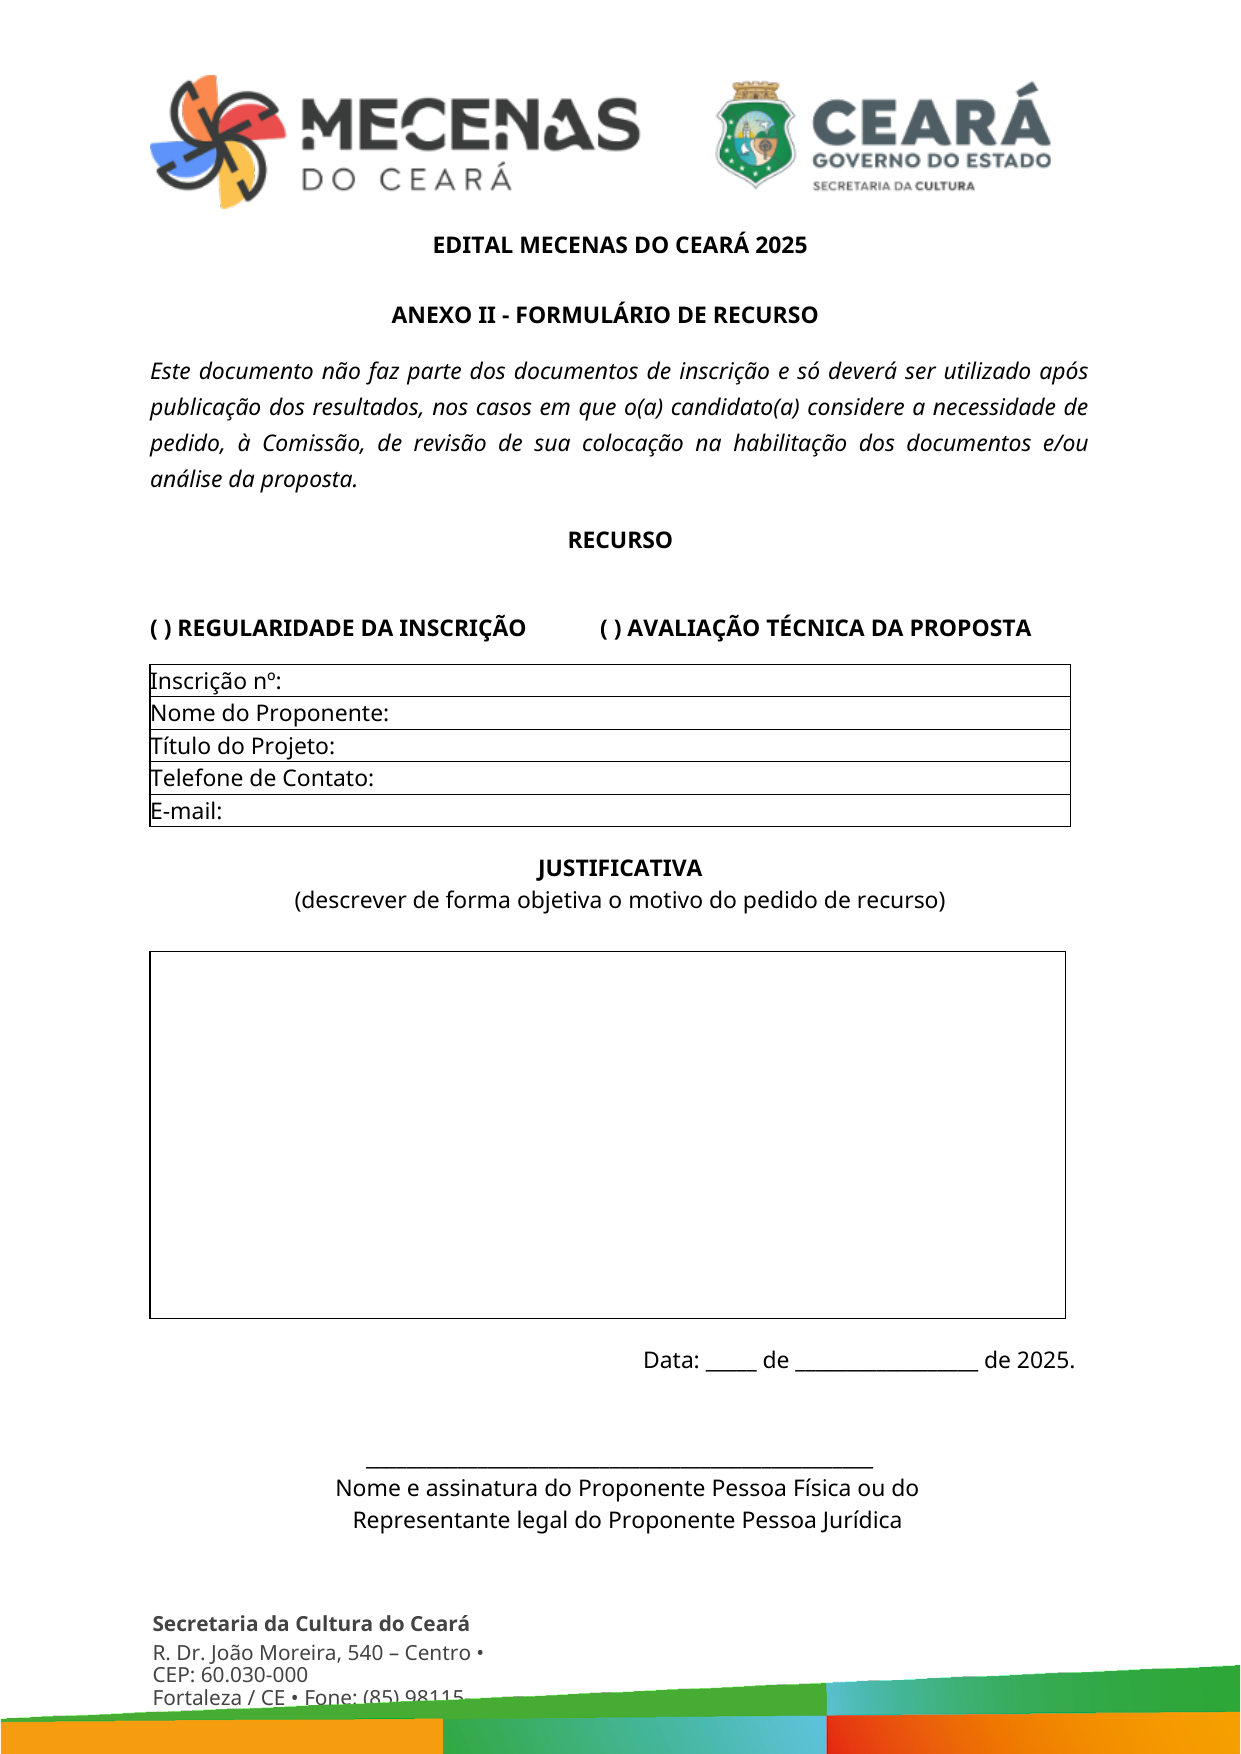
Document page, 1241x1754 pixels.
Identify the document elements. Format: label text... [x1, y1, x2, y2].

picture [150, 75, 1051, 209]
text Data: _____ de __________________ de 2025. [150, 1344, 1076, 1375]
text ( ) REGULARIDADE DA INSCRIÇÃO ( ) AVALIAÇÃO TÉCNICA DA PROPOSTA [150, 611, 1090, 643]
text __________________________________________________ [150, 1441, 1090, 1472]
table_cell Título do Projeto: [151, 730, 1070, 761]
text EDITAL MECENAS DO CEARÁ 2025 [150, 229, 1090, 260]
text Nome e assinatura do Proponente Pessoa Física ou do Representante legal do Proponente Pessoa Jurídica [298, 1472, 957, 1535]
table_cell E-mail: [151, 795, 1070, 826]
picture [0, 1665, 1241, 1754]
text (descrever de forma objetiva o motivo do pedido de recurso) [150, 883, 1090, 915]
table_cell Telefone de Contato: [151, 762, 1070, 793]
subtitle ANEXO II - FORMULÁRIO DE RECURSO [150, 299, 1060, 330]
text Este documento não faz parte dos documentos de inscrição e só deverá ser utilizado após publicação dos resultados, nos casos em que o(a) candidato(a) considere a necessidade de pedido, à Comissão, de revisão de sua colocação na habilitação dos documentos e/ou análise da proposta. [150, 355, 1090, 494]
table_cell Nome do Proponente: [151, 697, 1070, 728]
text JUSTIFICATIVA [150, 852, 1090, 883]
table_header [151, 952, 1065, 1318]
table_header Inscrição nº: [151, 665, 1070, 696]
text RECURSO [150, 524, 1090, 586]
